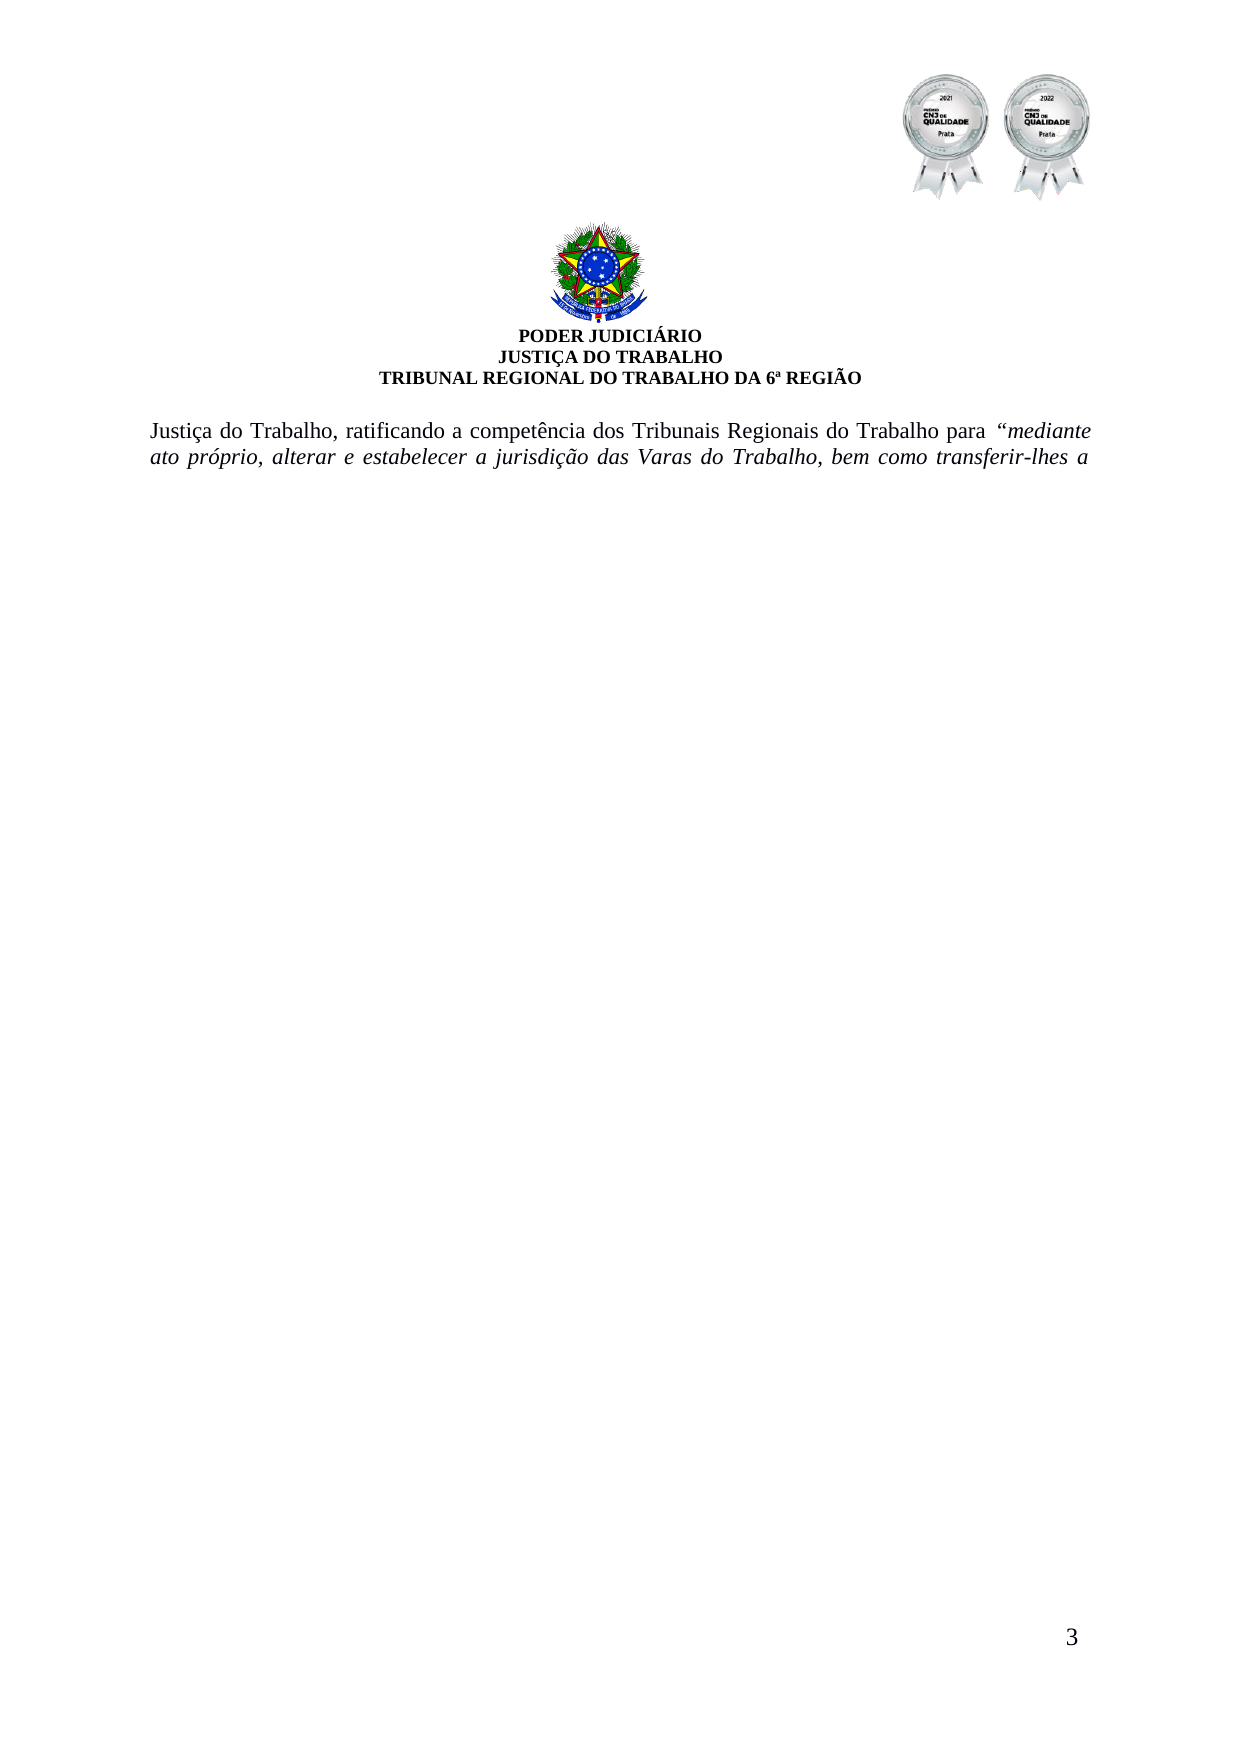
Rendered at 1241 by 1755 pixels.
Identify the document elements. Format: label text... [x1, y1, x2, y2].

text Justiça do Trabalho, ratificando a competência dos Tribunais Regionais do Trabalho para “mediante ato próprio, alterar e estabelecer a jurisdição das Varas do Trabalho, bem como transferir-lhes a [150, 417, 1091, 470]
